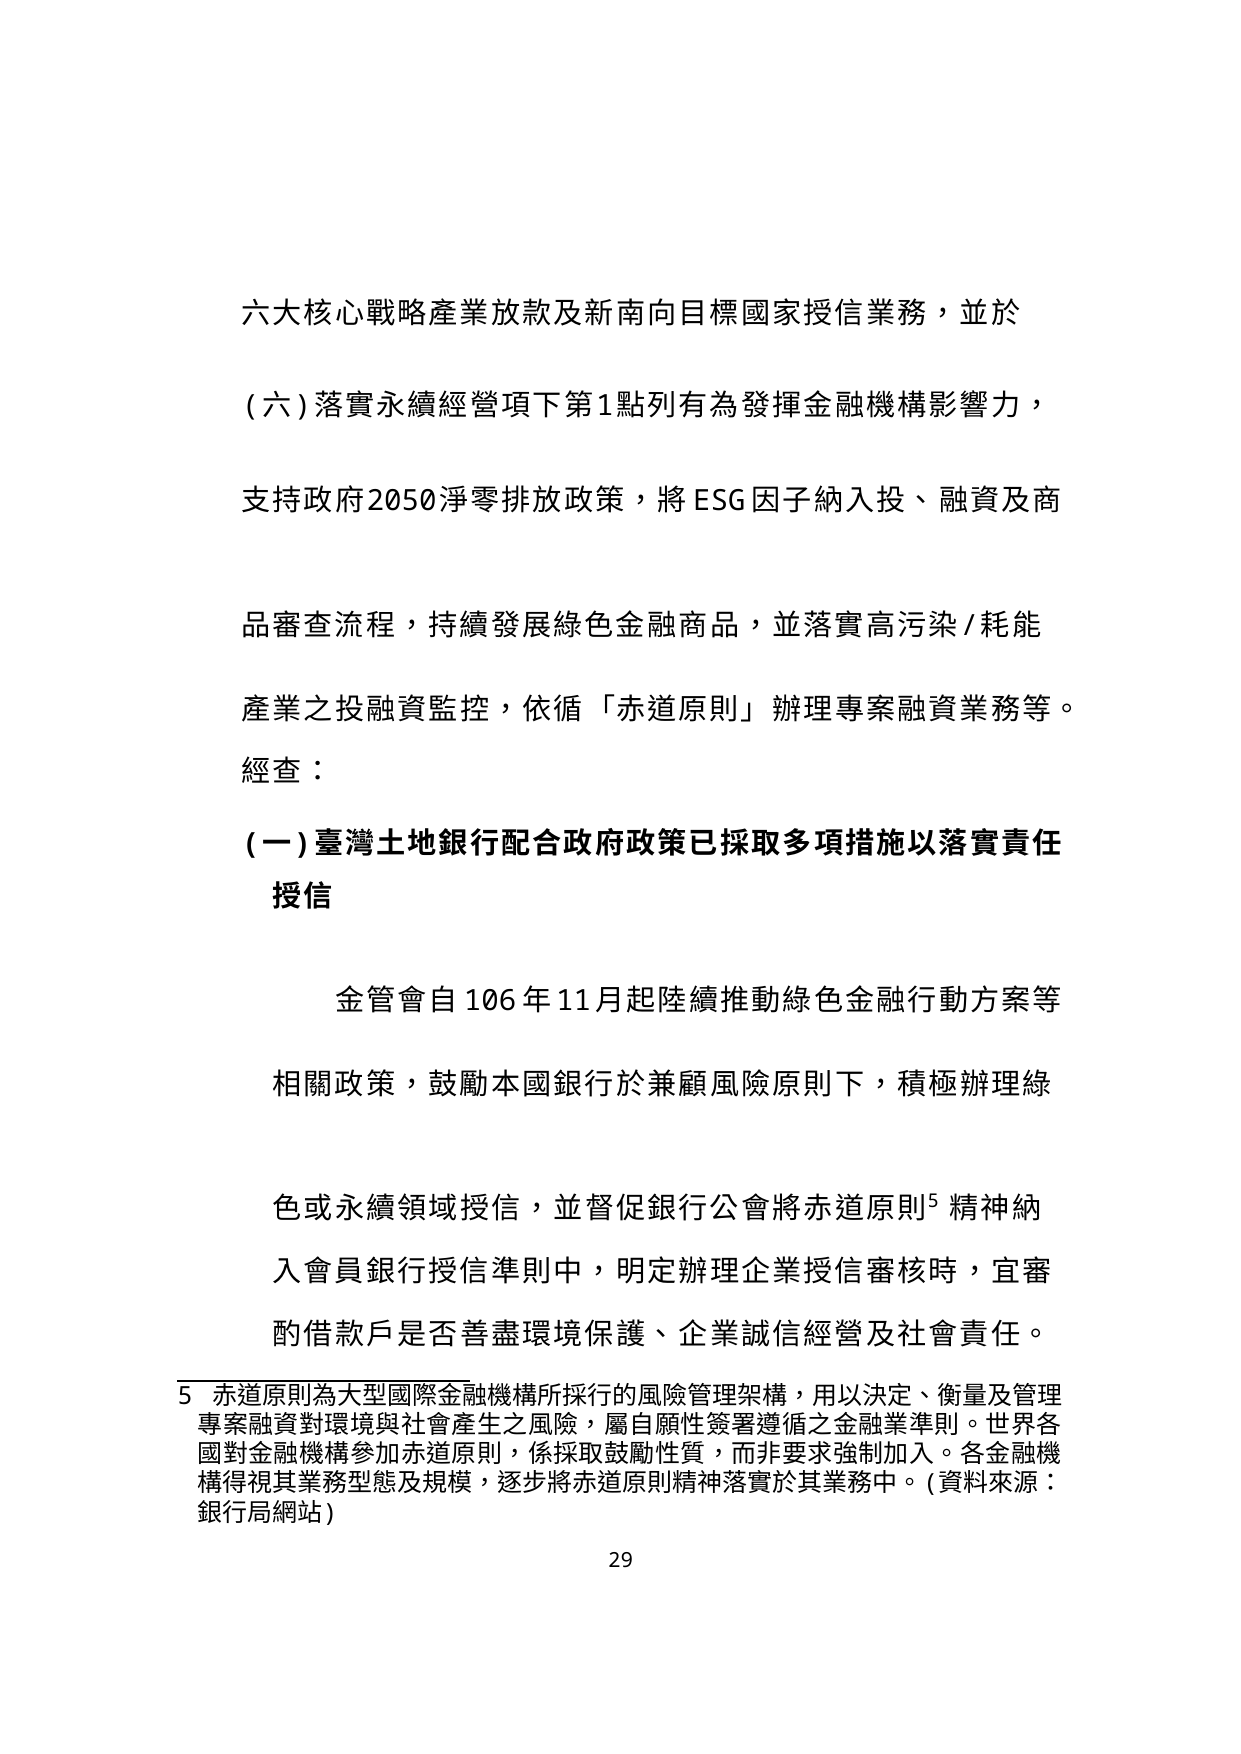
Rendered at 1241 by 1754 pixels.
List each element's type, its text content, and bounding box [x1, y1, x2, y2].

text 臺灣土地銀行114年度預算案於經營管理之經營政策(二)深耕核心業務下第1點列有配合政府政策辦理各項專案貸款及綠色融資，推展永續發展領域授信、中小企業放款、六大核心戰略產業放款及新南向目標國家授信業務，並於(六)落實永續經營項下第1點列有為發揮金融機構影響力，支持政府2050淨零排放政策，將ESG因子納入投、融資及商品審查流程，持續發展綠色金融商品，並落實高污染/耗能產業之投融資監控，依循「赤道原則」辦理專案融資業務等。經查： [236, 227, 1063, 790]
text 赤道原則為大型國際金融機構所採行的風險管理架構，用以決定、衡量及管理專案融資對環境與社會產生之風險，屬自願性簽署遵循之金融業準則。世界各國對金融機構參加赤道原則，係採取鼓勵性質，而非要求強制加入。各金融機構得視其業務型態及規模，逐步將赤道原則精神落實於其業務中。(資料來源：銀行局網站) [177, 1381, 1063, 1527]
text (一)臺灣土地銀行配合政府政策已採取多項措施以落實責任授信 [236, 790, 1063, 915]
text 金管會自106年11月起陸續推動綠色金融行動方案等相關政策，鼓勵本國銀行於兼顧風險原則下，積極辦理綠色或永續領域授信，並督促銀行公會將赤道原則精神納入會員銀行授信準則中，明定辦理企業授信審核時，宜審酌借款戶是否善盡環境保護、企業誠信經營及社會責任。 [266, 915, 1063, 1352]
